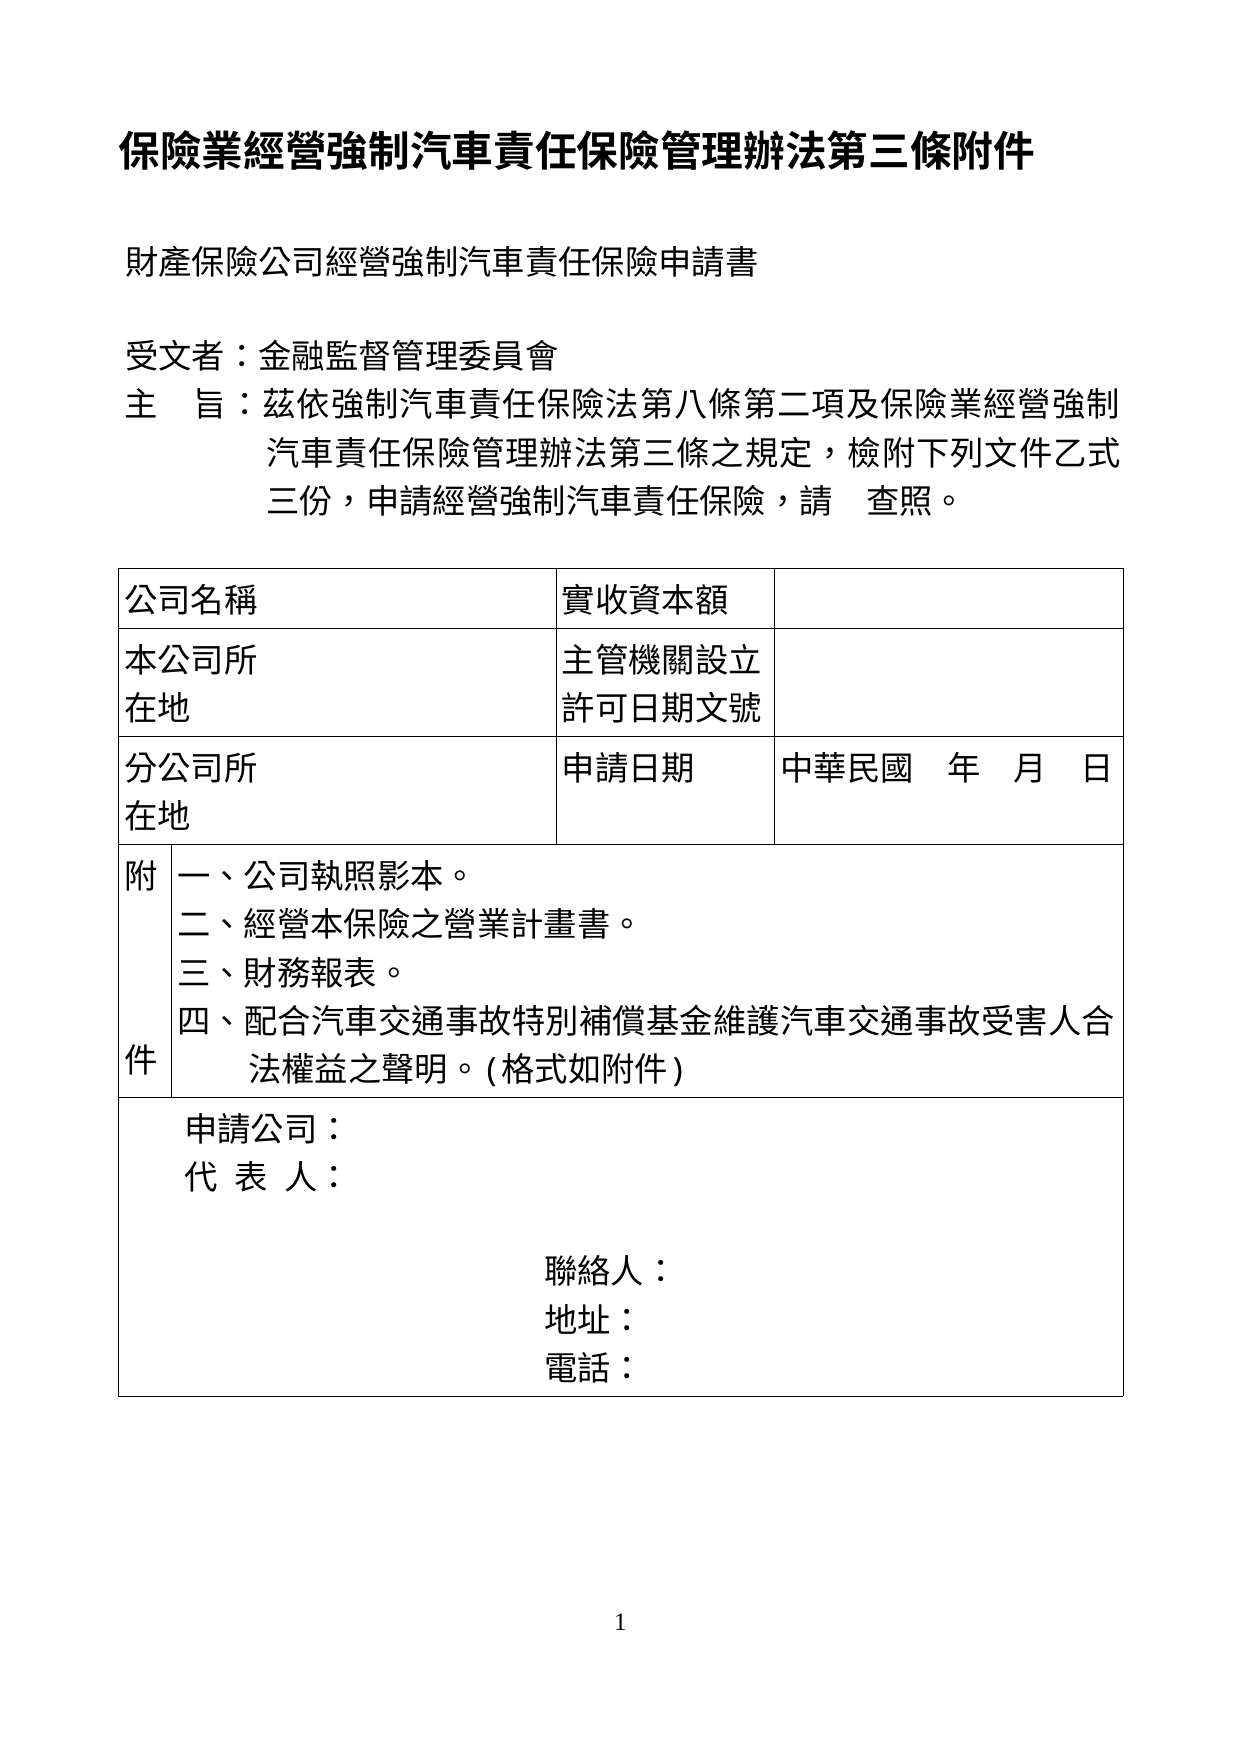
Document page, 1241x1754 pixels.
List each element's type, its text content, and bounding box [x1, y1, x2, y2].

text 財產保險公司經營強制汽車責任保險申請書 [125, 236, 1122, 284]
table_cell 一、公司執照影本。 二、經營本保險之營業計畫書。 三、財務報表。 四、配合汽車交通事故特別補償基金維護汽車交通事故受害人合法權益之聲明。(格式如附件) [172, 845, 1123, 1097]
table_header 公司名稱 [119, 569, 556, 628]
table_cell 本公司所 在地 [119, 629, 556, 736]
table_header 實收資本額 [557, 569, 774, 628]
table_cell 附 件 [119, 845, 171, 1097]
table_cell 主管機關設立 許可日期文號 [557, 629, 774, 736]
text 主 旨：茲依強制汽車責任保險法第八條第二項及保險業經營強制汽車責任保險管理辦法第三條之規定，檢附下列文件乙式三份，申請經營強制汽車責任保險，請 查照。 [124, 378, 1122, 523]
text 受文者：金融監督管理委員會 [125, 330, 1122, 378]
table_cell 申請公司： 代 表 人： 聯絡人： 地址： 電話： [119, 1098, 1123, 1396]
text 保險業經營強制汽車責任保險管理辦法第三條附件 [118, 118, 1122, 179]
table_cell [775, 629, 1123, 736]
table_cell 中華民國 年 月 日 [775, 737, 1123, 844]
table_header [775, 569, 1123, 628]
table_cell 分公司所 在地 [119, 737, 556, 844]
table_cell 申請日期 [557, 737, 774, 844]
